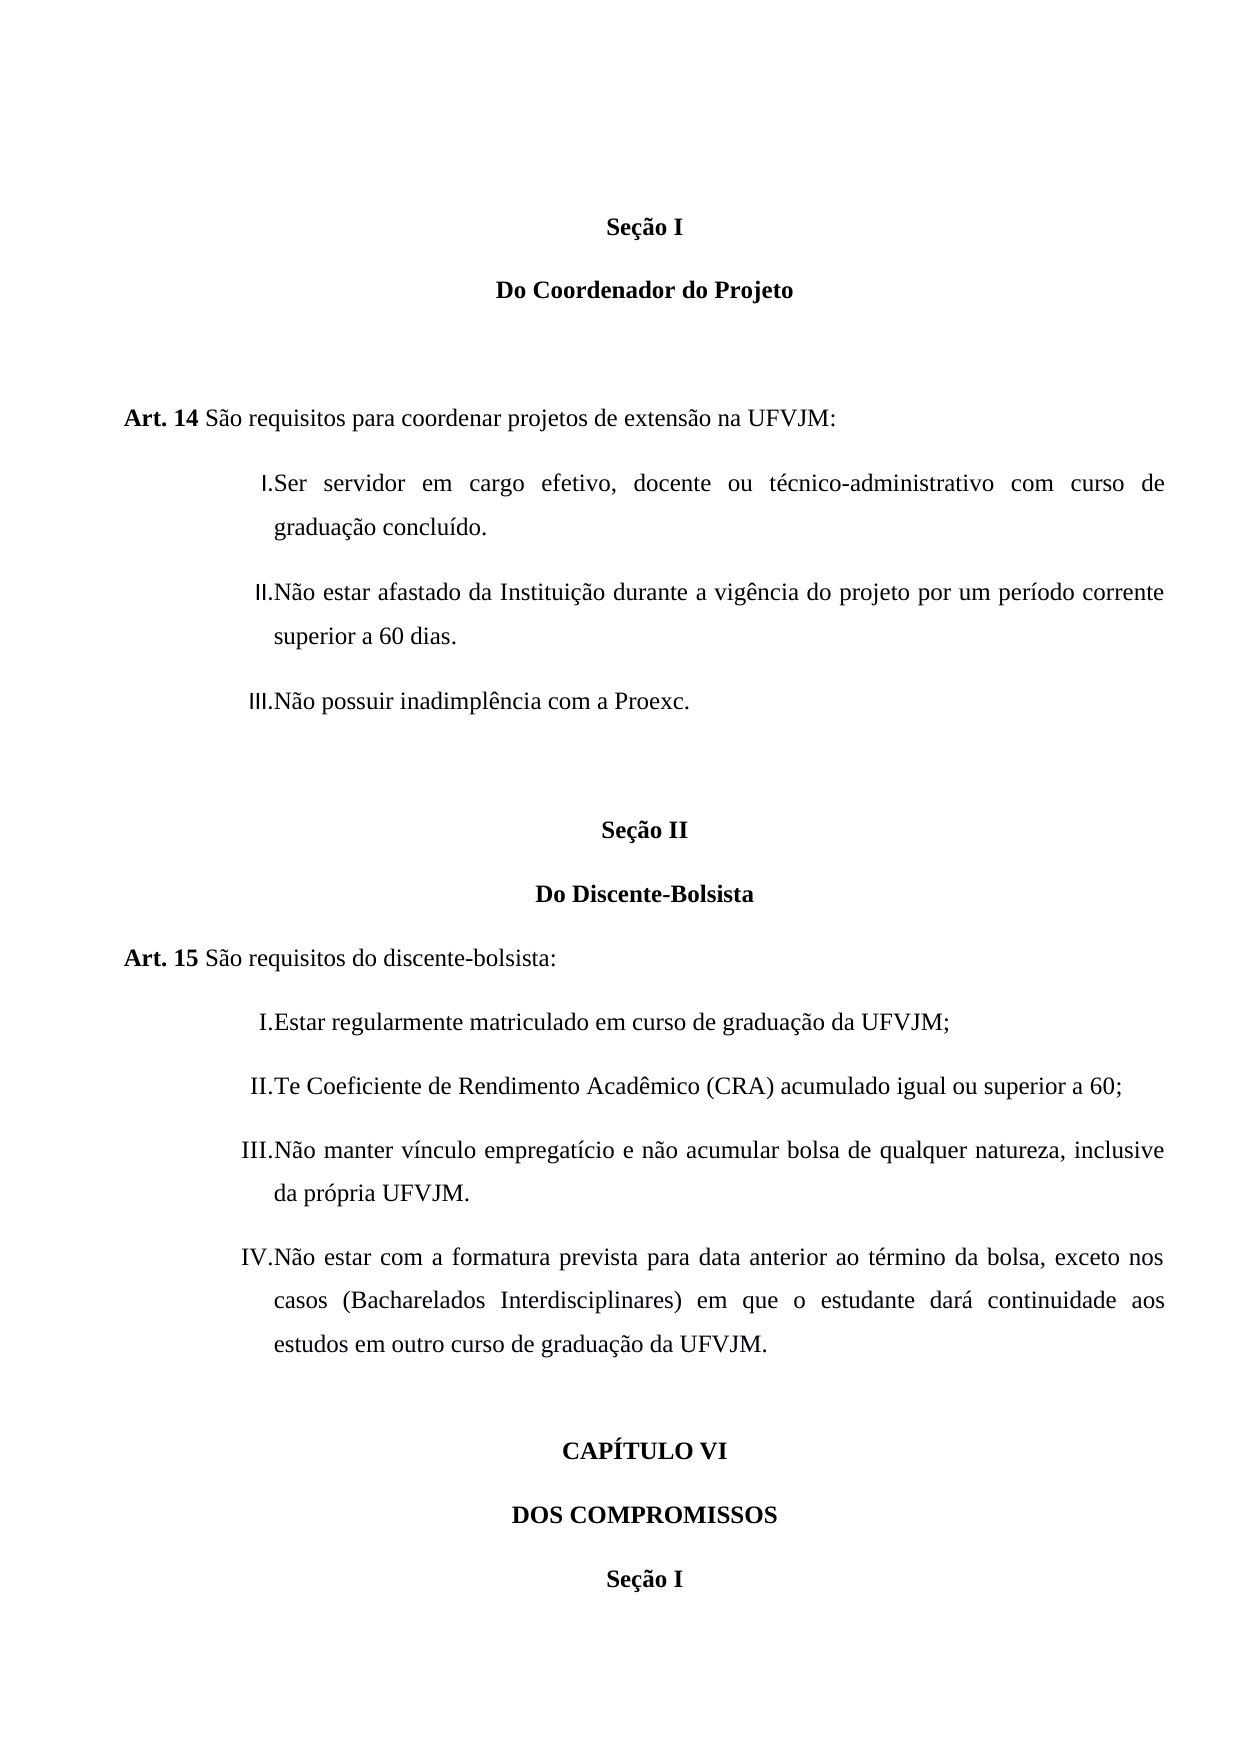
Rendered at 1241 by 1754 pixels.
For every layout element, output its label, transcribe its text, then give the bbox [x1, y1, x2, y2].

list Estar regularmente matriculado em curso de graduação da UFVJM; [236, 1007, 1166, 1036]
list Não manter vínculo empregatício e não acumular bolsa de qualquer natureza, inclusive da própria UFVJM. [236, 1135, 1166, 1207]
list Te Coeficiente de Rendimento Acadêmico (CRA) acumulado igual ou superior a 60; [273, 1071, 1166, 1100]
text Art. 14 São requisitos para coordenar projetos de extensão na UFVJM: [123, 403, 1166, 432]
text Do Discente-Bolsista [123, 879, 1166, 908]
text Do Coordenador do Projeto [123, 276, 1166, 304]
list Não estar afastado da Instituição durante a vigência do projeto por um período corrente superior a 60 dias. [236, 576, 1166, 650]
list Não estar com a formatura prevista para data anterior ao término da bolsa, exceto nos casos (Bacharelados Interdisciplinares) em que o estudante dará continuidade aos estudos em outro curso de graduação da UFVJM. [236, 1242, 1166, 1357]
text Seção I [123, 212, 1166, 240]
list Ser servidor em cargo efetivo, docente ou técnico-administrativo com curso de graduação concluído. [236, 467, 1166, 541]
text Seção I [123, 1564, 1166, 1592]
text DOS COMPROMISSOS [123, 1500, 1166, 1528]
text Art. 15 São requisitos do discente-bolsista: [123, 943, 1166, 972]
text Seção II [123, 816, 1166, 844]
list Não possuir inadimplência com a Proexc. [236, 685, 1166, 716]
text CAPÍTULO VI [123, 1436, 1166, 1464]
